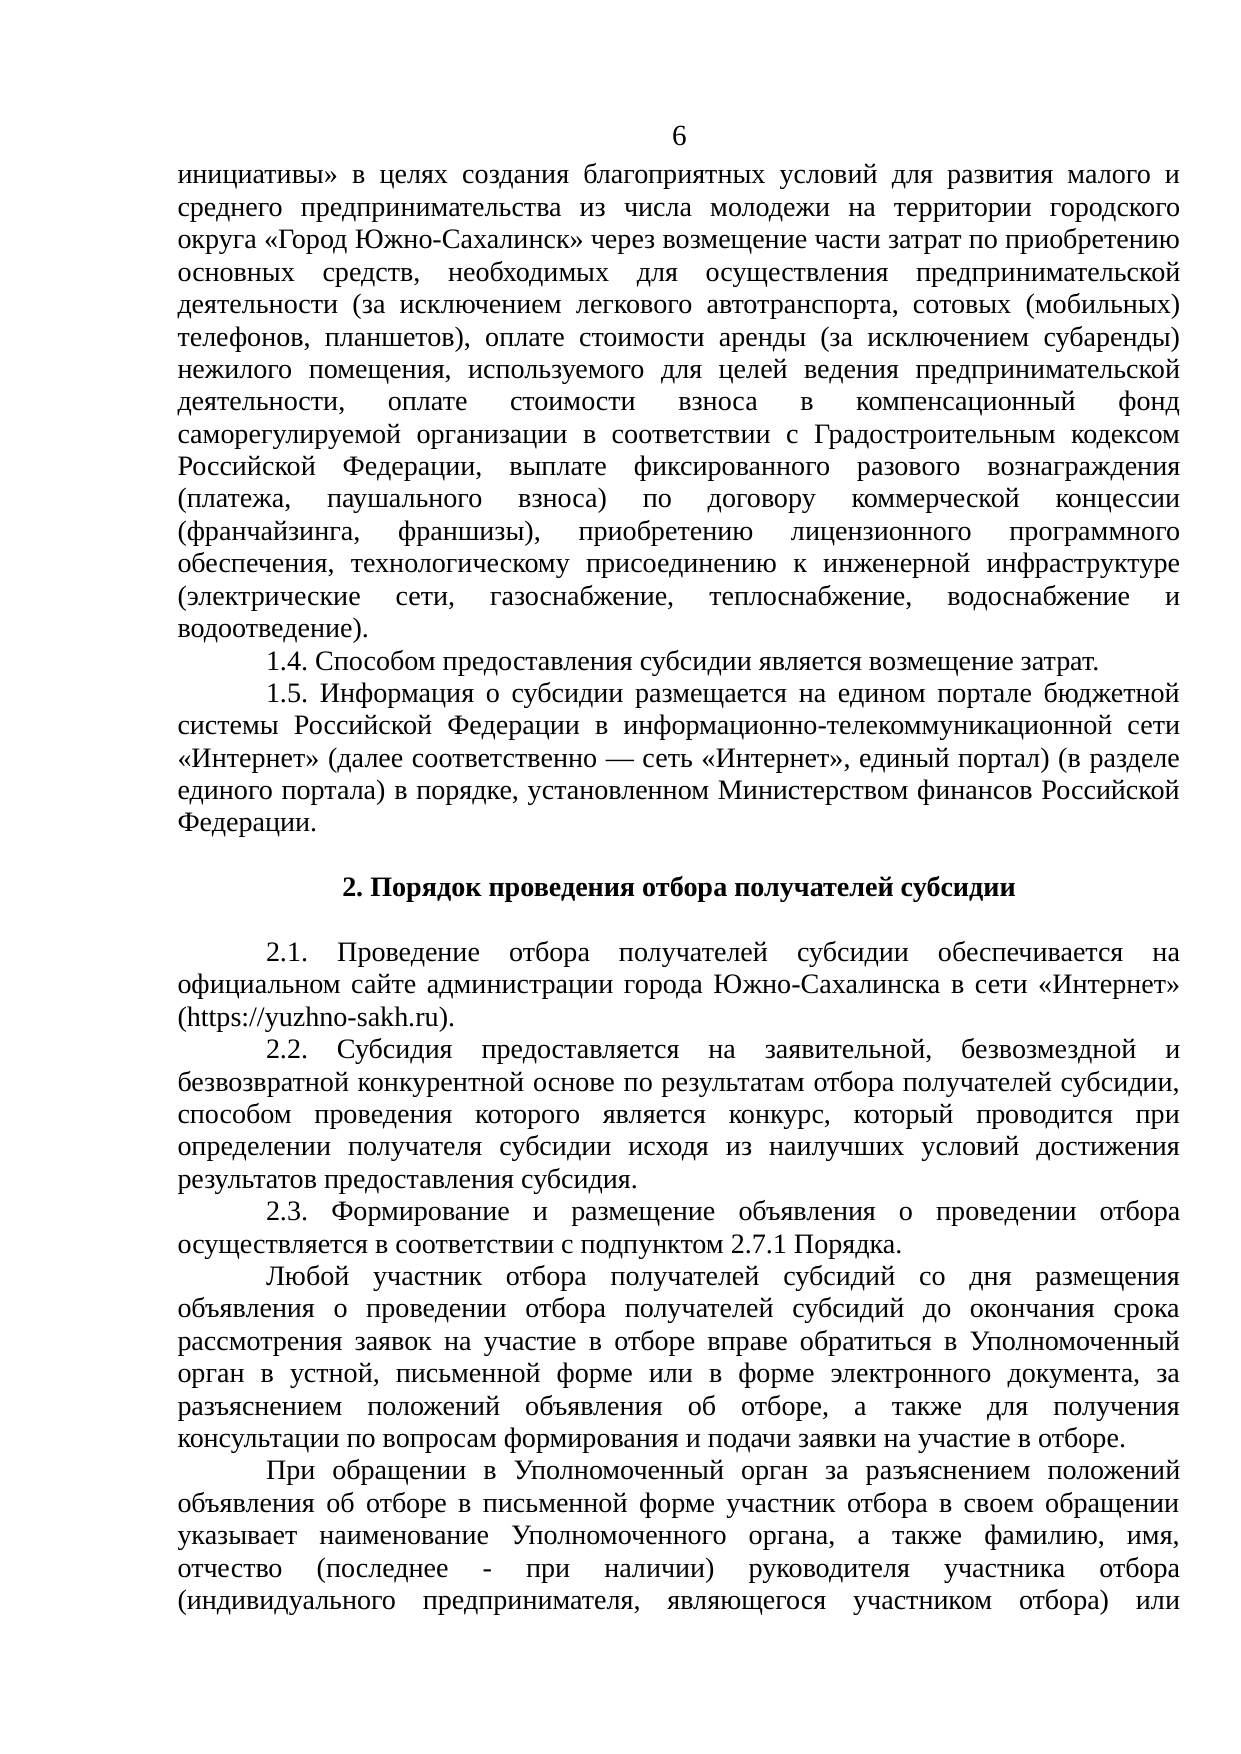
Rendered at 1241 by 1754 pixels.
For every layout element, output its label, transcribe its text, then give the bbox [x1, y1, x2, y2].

subtitle 1.4. Способом предоставления субсидии является возмещение затрат. [177, 643, 1181, 676]
text 2. Порядок проведения отбора получателей субсидии [177, 870, 1181, 903]
subtitle 2.3. Формирование и размещение объявления о проведении отбора осуществляется в соответствии с подпунктом 2.7.1 Порядка. [177, 1194, 1181, 1259]
subtitle 2.1. Проведение отбора получателей субсидии обеспечивается на официальном сайте администрации города Южно-Сахалинска в сети «Интернет» (https://yuzhno-sakh.ru). [177, 935, 1181, 1032]
subtitle Любой участник отбора получателей субсидий со дня размещения объявления о проведении отбора получателей субсидий до окончания срока рассмотрения заявок на участие в отборе вправе обратиться в Уполномоченный орган в устной, письменной форме или в форме электронного документа, за разъяснением положений объявления об отборе, а также для получения консультации по вопросам формирования и подачи заявки на участие в отборе. [177, 1259, 1181, 1453]
text инициативы» в целях создания благоприятных условий для развития малого и среднего предпринимательства из числа молодежи на территории городского округа «Город Южно-Сахалинск» через возмещение части затрат по приобретению основных средств, необходимых для осуществления предпринимательской деятельности (за исключением легкового автотранспорта, сотовых (мобильных) телефонов, планшетов), оплате стоимости аренды (за исключением субаренды) нежилого помещения, используемого для целей ведения предпринимательской деятельности, оплате стоимости взноса в компенсационный фонд саморегулируемой организации в соответствии с Градостроительным кодексом Российской Федерации, выплате фиксированного разового вознаграждения (платежа, паушального взноса) по договору коммерческой концессии (франчайзинга, франшизы), приобретению лицензионного программного обеспечения, технологическому присоединению к инженерной инфраструктуре (электрические сети, газоснабжение, теплоснабжение, водоснабжение и водоотведение). [177, 158, 1181, 643]
subtitle При обращении в Уполномоченный орган за разъяснением положений объявления об отборе в письменной форме участник отбора в своем обращении указывает наименование Уполномоченного органа, а также фамилию, имя, отчество (последнее - при наличии) руководителя участника отбора (индивидуального предпринимателя, являющегося участником отбора) или [177, 1453, 1181, 1615]
subtitle 1.5. Информация о субсидии размещается на едином портале бюджетной системы Российской Федерации в информационно-телекоммуникационной сети «Интернет» (далее соответственно — сеть «Интернет», единый портал) (в разделе единого портала) в порядке, установленном Министерством финансов Российской Федерации. [177, 676, 1181, 838]
subtitle 2.2. Субсидия предоставляется на заявительной, безвозмездной и безвозвратной конкурентной основе по результатам отбора получателей субсидии, способом проведения которого является конкурс, который проводится при определении получателя субсидии исходя из наилучших условий достижения результатов предоставления субсидия. [177, 1032, 1181, 1194]
